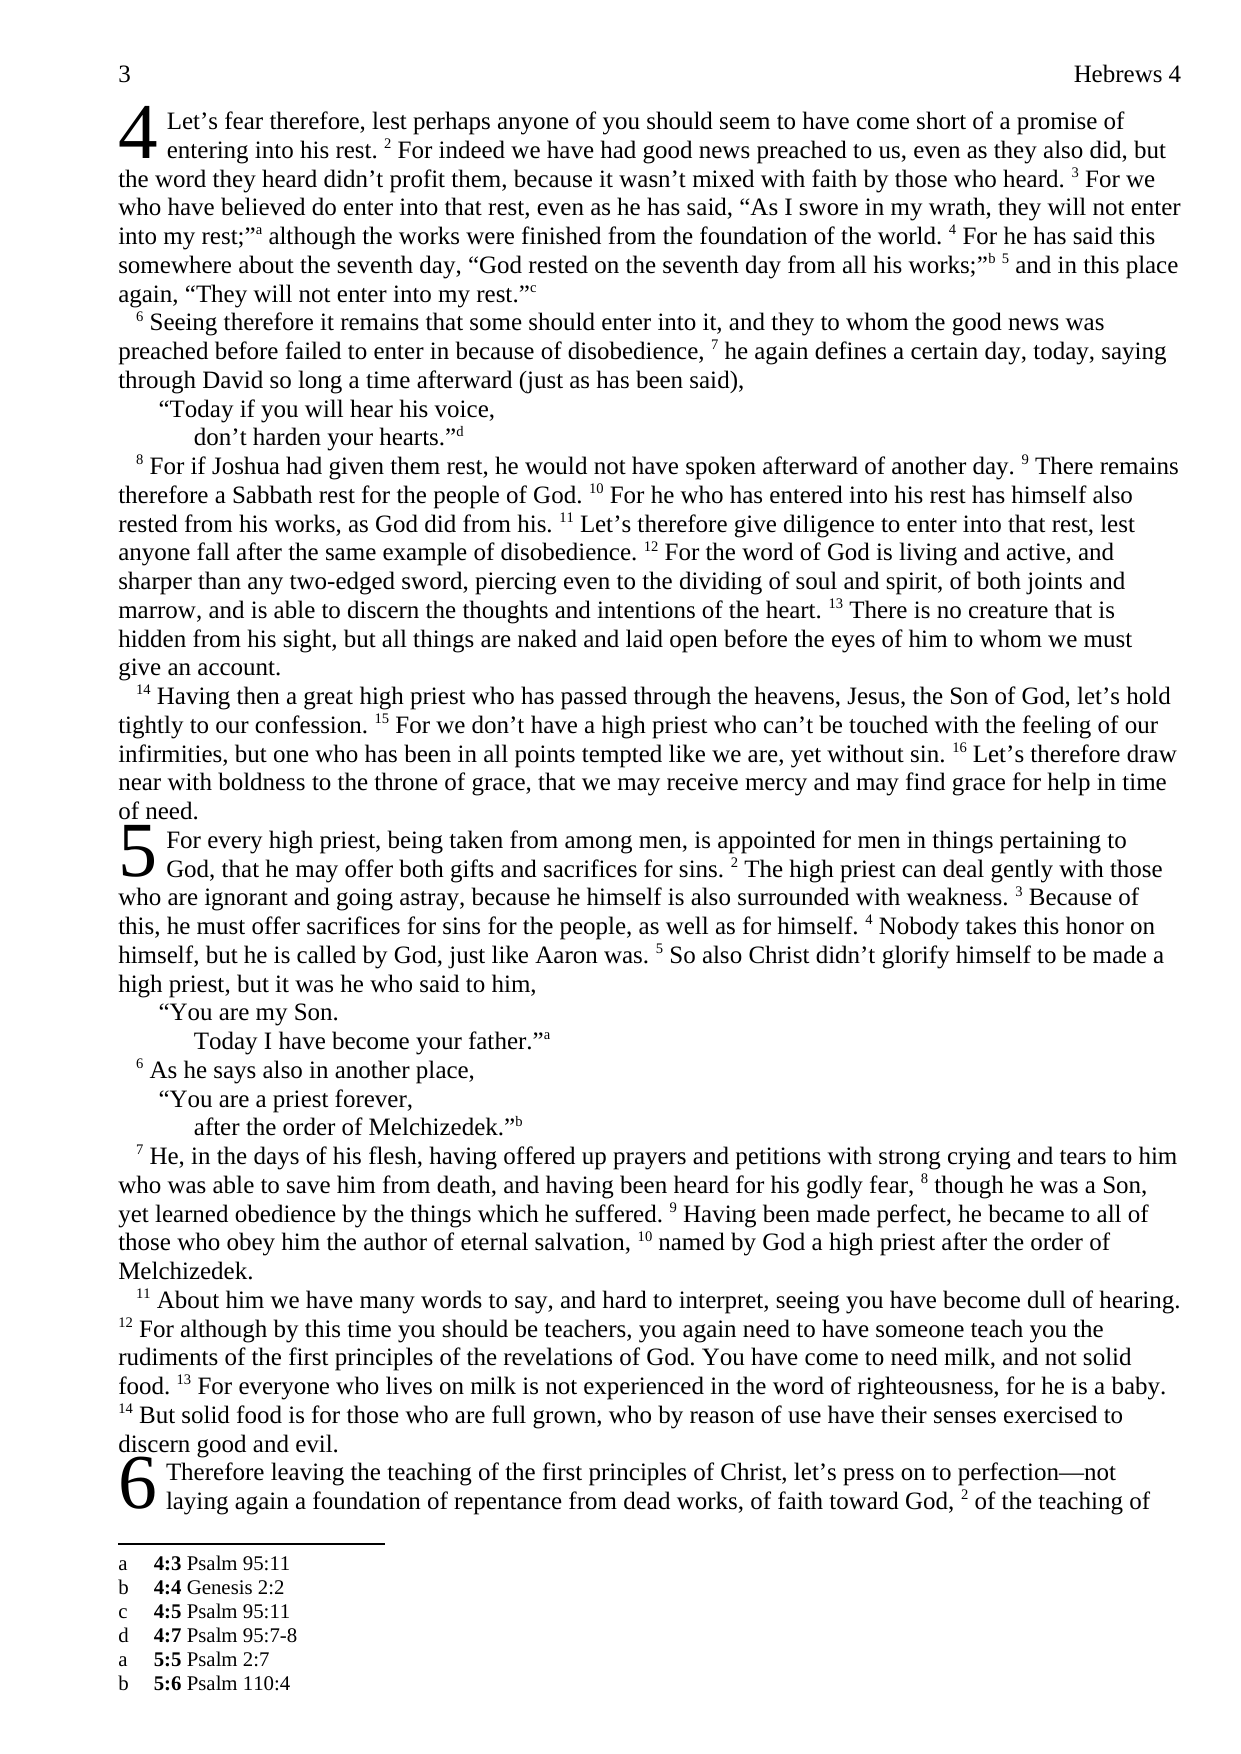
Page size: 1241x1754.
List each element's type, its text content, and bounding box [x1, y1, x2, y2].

text “You are a priest forever, [158, 1084, 1181, 1112]
text 5For every high priest, being taken from among men, is appointed for men in things pertaining to God, that he may offer both gifts and sacrifices for sins. 2 The high priest can deal gently with those who are ignorant and going astray, because he himself is also surrounded with weakness. 3 Because of this, he must offer sacrifices for sins for the people, as well as for himself. 4 Nobody takes this honor on himself, but he is called by God, just like Aaron was. 5 So also Christ didn’t glorify himself to be made a high priest, but it was he who said to him, [118, 825, 1181, 997]
text 6 Seeing therefore it remains that some should enter into it, and they to whom the good news was preached before failed to enter in because of disobedience, 7 he again defines a certain day, today, saying through David so long a time afterward (just as has been said), [118, 307, 1181, 394]
text 14 Having then a great high priest who has passed through the heavens, Jesus, the Son of God, let’s hold tightly to our confession. 15 For we don’t have a high priest who can’t be touched with the feeling of our infirmities, but one who has been in all points tempted like we are, yet without sin. 16 Let’s therefore draw near with boldness to the throne of grace, that we may receive mercy and may find grace for help in time of need. [118, 681, 1181, 825]
text Today I have become your father.” [194, 1026, 1181, 1055]
text 4:7 Psalm 95:7-8 [118, 1623, 1181, 1647]
text 6Therefore leaving the teaching of the first principles of Christ, let’s press on to perfection—not laying again a foundation of repentance from dead works, of faith toward God, 2 of the teaching of baptisms, of laying on of hands, of resurrection of the dead, and of eternal judgment. 3 This will we do, if God permits. 4 For concerning those who were once enlightened and tasted of the heavenly gift, and were made partakers of the Holy Spirit, 5 and tasted the good word of God and the powers of the age to come, 6 and then fell away, it is impossible to renew them again to repentance; seeing they crucify the Son of God for themselves again, and put him to open shame. 7 For the land which has drunk the rain that comes often on it and produces a crop suitable for them for whose sake it is also tilled, receives blessing from God; 8 but if it bears thorns and thistles, it is rejected and near being cursed, whose end is to be burned. [118, 1457, 1181, 1515]
text “Today if you will hear his voice, [158, 394, 1181, 422]
text 7 He, in the days of his flesh, having offered up prayers and petitions with strong crying and tears to him who was able to save him from death, and having been heard for his godly fear, 8 though he was a Son, yet learned obedience by the things which he suffered. 9 Having been made perfect, he became to all of those who obey him the author of eternal salvation, 10 named by God a high priest after the order of Melchizedek. [118, 1141, 1181, 1285]
text 5:6 Psalm 110:4 [118, 1671, 1181, 1695]
text after the order of Melchizedek.” [194, 1112, 1181, 1141]
text 11 About him we have many words to say, and hard to interpret, seeing you have become dull of hearing. 12 For although by this time you should be teachers, you again need to have someone teach you the rudiments of the first principles of the revelations of God. You have come to need milk, and not solid food. 13 For everyone who lives on milk is not experienced in the word of righteousness, for he is a baby. 14 But solid food is for those who are full grown, who by reason of use have their senses exercised to discern good and evil. [118, 1285, 1181, 1457]
text 4:3 Psalm 95:11 [118, 1551, 1181, 1574]
text 4:4 Genesis 2:2 [118, 1574, 1181, 1599]
text 4:5 Psalm 95:11 [118, 1599, 1181, 1623]
text don’t harden your hearts.” [194, 422, 1181, 451]
text 6 As he says also in another place, [118, 1055, 1181, 1084]
text 8 For if Joshua had given them rest, he would not have spoken afterward of another day. 9 There remains therefore a Sabbath rest for the people of God. 10 For he who has entered into his rest has himself also rested from his works, as God did from his. 11 Let’s therefore give diligence to enter into that rest, lest anyone fall after the same example of disobedience. 12 For the word of God is living and active, and sharper than any two-edged sword, piercing even to the dividing of soul and spirit, of both joints and marrow, and is able to discern the thoughts and intentions of the heart. 13 There is no creature that is hidden from his sight, but all things are naked and laid open before the eyes of him to whom we must give an account. [118, 451, 1181, 681]
text 5:5 Psalm 2:7 [118, 1647, 1181, 1671]
text “You are my Son. [158, 997, 1181, 1026]
text 4Let’s fear therefore, lest perhaps anyone of you should seem to have come short of a promise of entering into his rest. 2 For indeed we have had good news preached to us, even as they also did, but the word they heard didn’t profit them, because it wasn’t mixed with faith by those who heard. 3 For we who have believed do enter into that rest, even as he has said, “As I swore in my wrath, they will not enter into my rest;” although the works were finished from the foundation of the world. 4 For he has said this somewhere about the seventh day, “God rested on the seventh day from all his works;” 5 and in this place again, “They will not enter into my rest.” [118, 106, 1181, 307]
